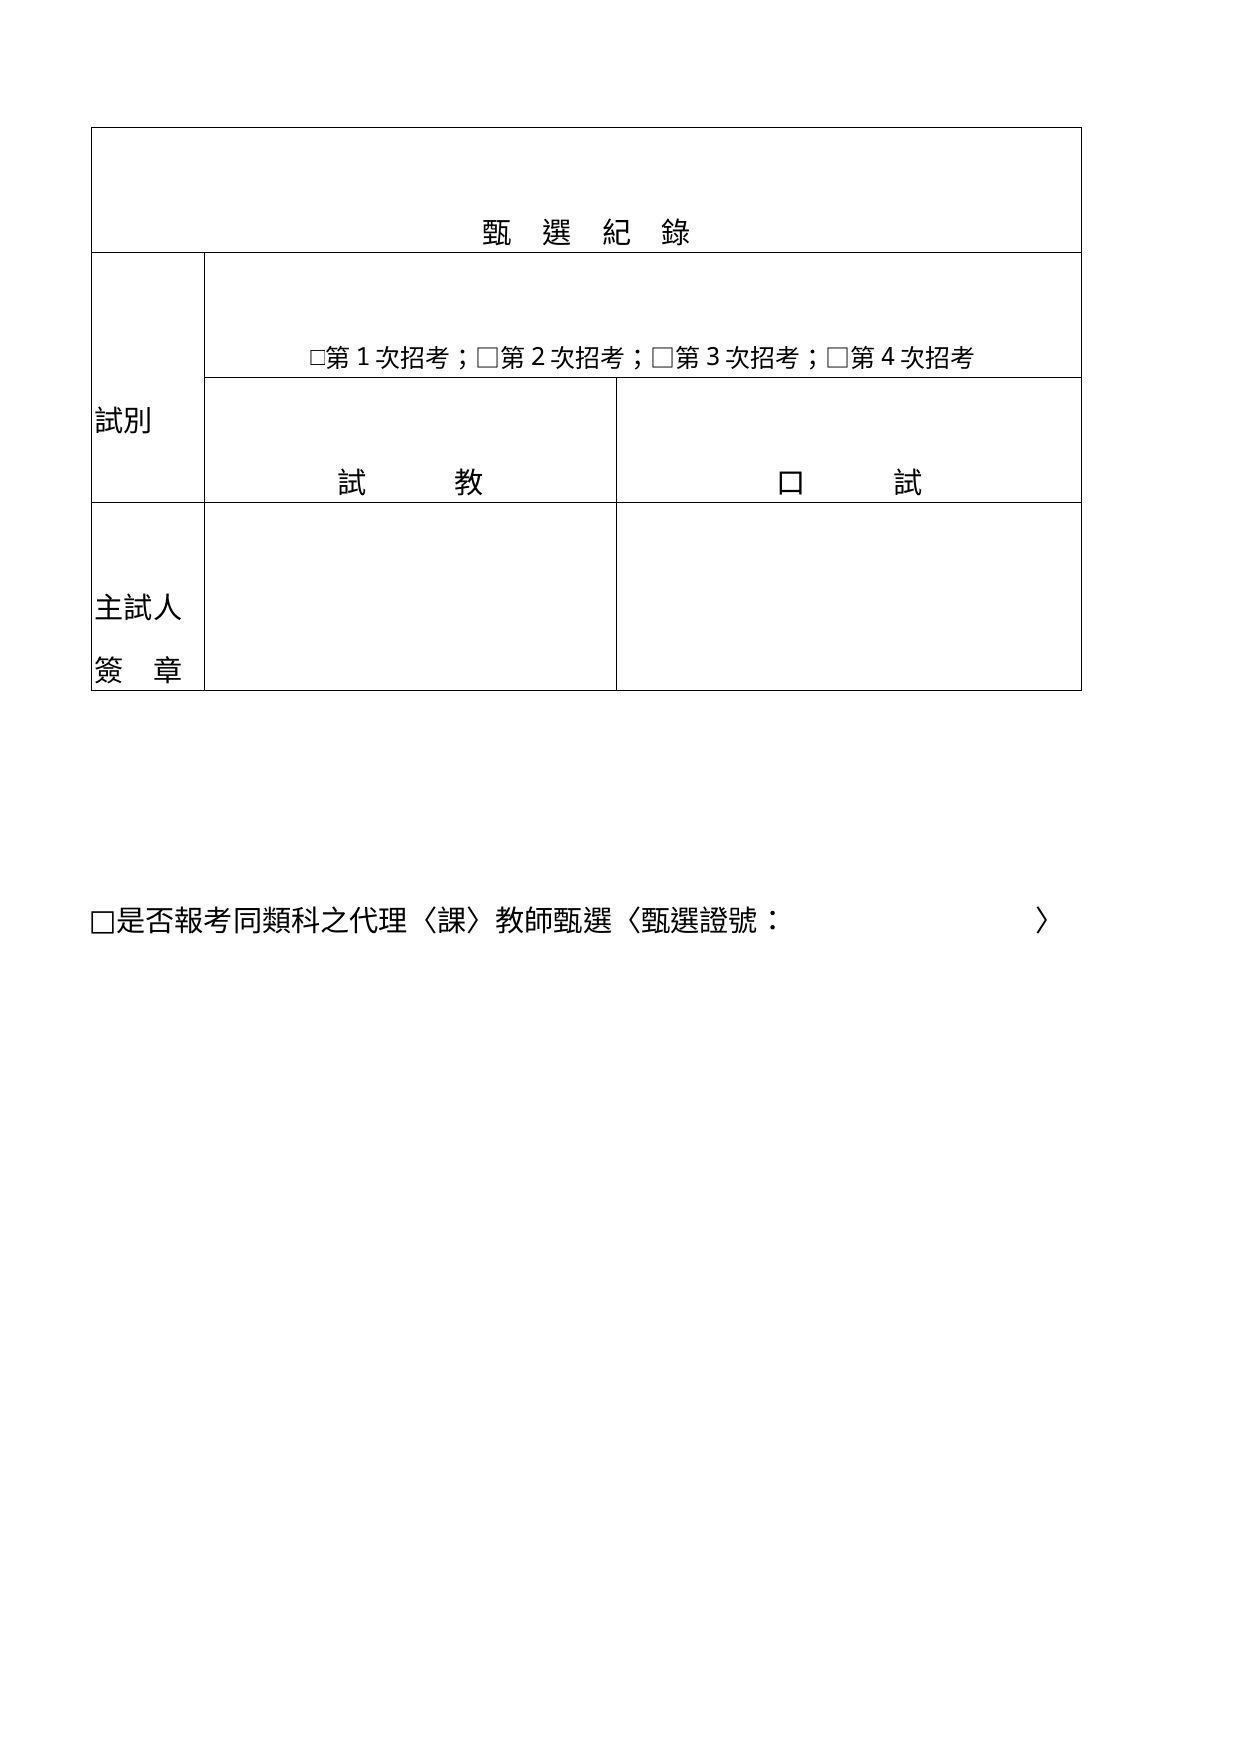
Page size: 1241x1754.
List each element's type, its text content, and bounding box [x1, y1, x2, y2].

table_cell □第1次招考；□第2次招考；□第3次招考；□第4次招考 [205, 253, 1081, 377]
table_cell [205, 503, 616, 689]
text □是否報考同類科之代理〈課〉教師甄選〈甄選證號： 〉 [89, 877, 1152, 939]
table_cell [617, 503, 1081, 689]
table_cell 口 試 [617, 378, 1081, 502]
table_header 甄選紀錄 [92, 128, 1081, 252]
table_cell 試 教 [205, 378, 616, 502]
table_cell 主試人 簽 章 [92, 503, 204, 689]
table_cell 試別 [92, 253, 204, 502]
